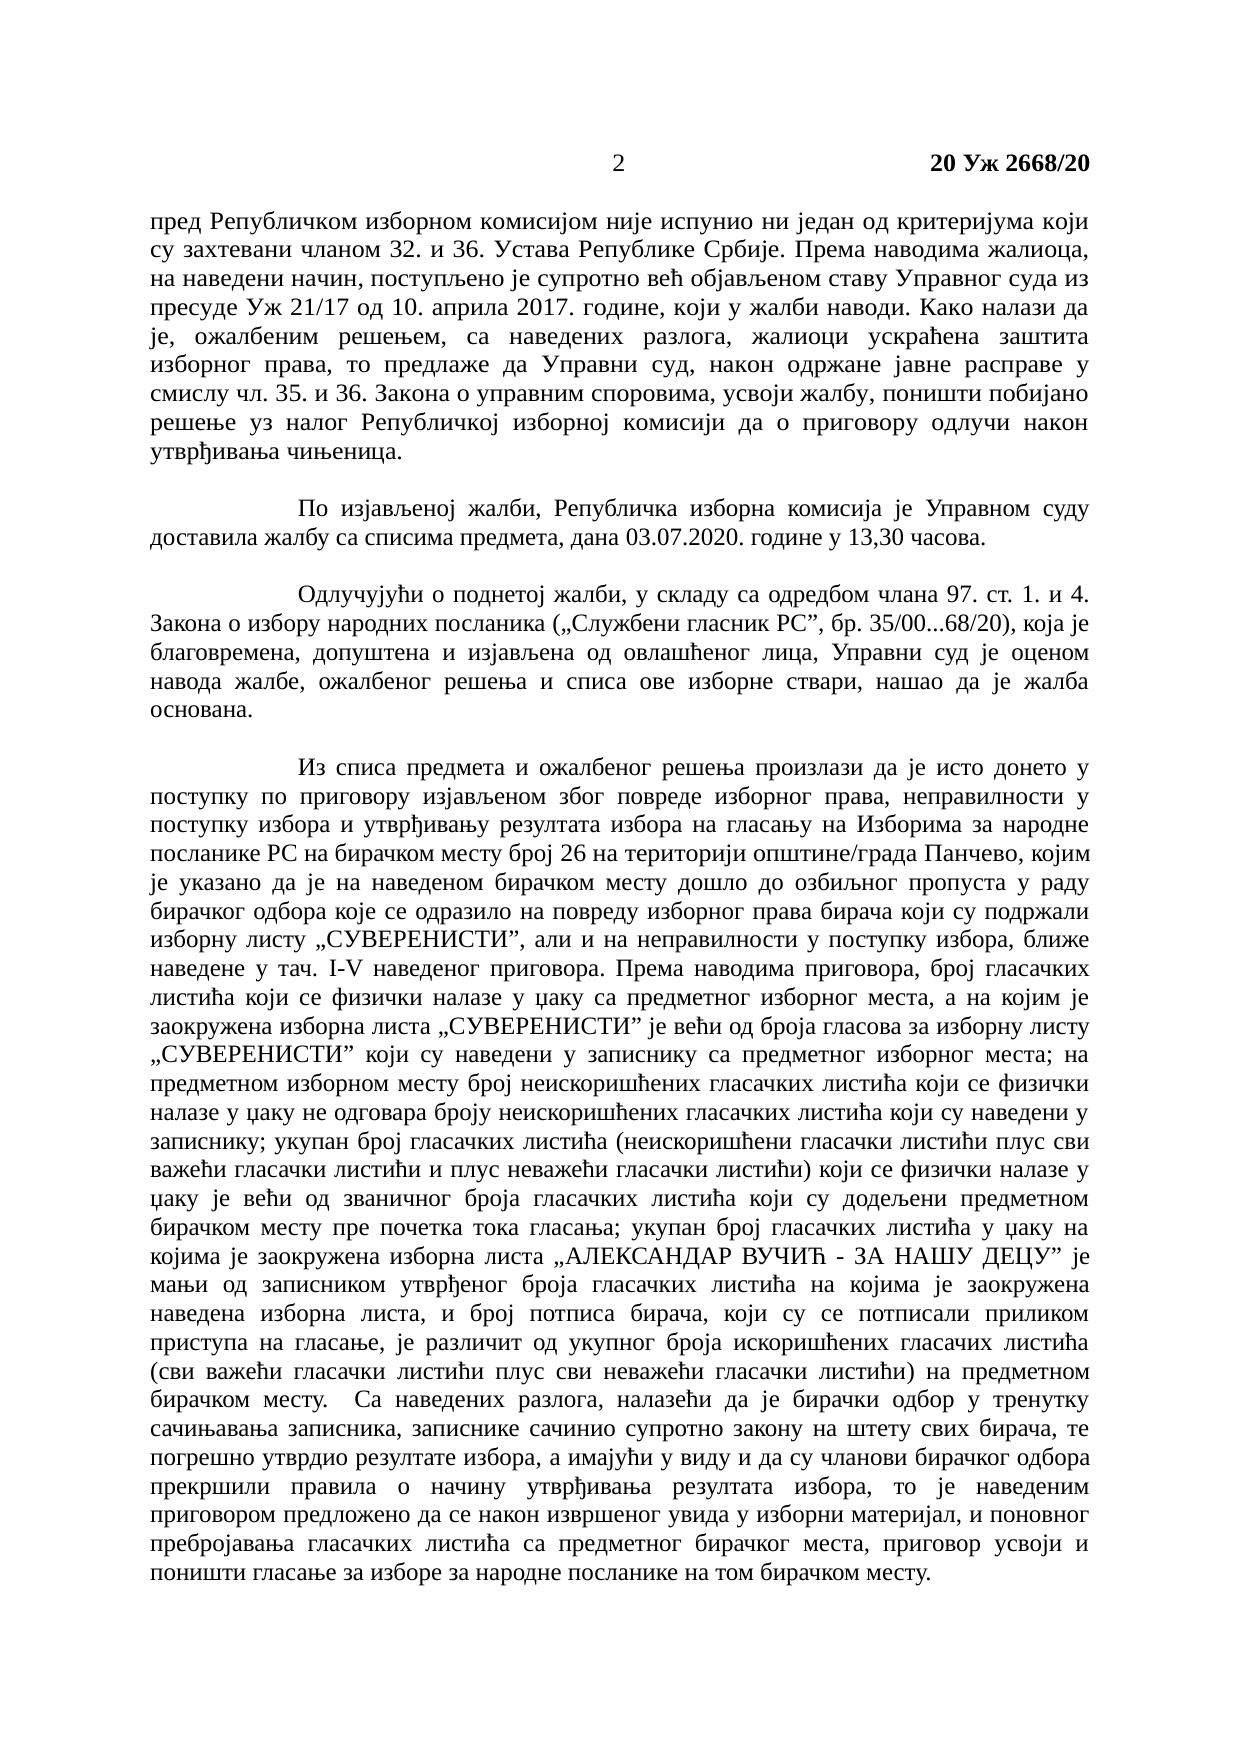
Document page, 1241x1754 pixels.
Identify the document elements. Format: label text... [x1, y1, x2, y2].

text пред Републичком изборном комисијом није испунио ни један од критеријума који су захтевани чланом 32. и 36. Устава Републике Србије. Према наводима жалиоца, на наведени начин, поступљено је супротно већ објављеном ставу Управног суда из пресуде Уж 21/17 од 10. априла 2017. године, који у жалби наводи. Како налази да је, ожалбеним решењем, са наведених разлога, жалиоци ускраћена заштита изборног права, то предлаже да Управни суд, након одржане јавне расправе у смислу чл. 35. и 36. Закона о управним споровима, усвоји жалбу, поништи побијано решење уз налог Републичкој изборној комисији да о приговору одлучи након утврђивања чињеница. [150, 206, 1090, 464]
text Одлучујући о поднетој жалби, у складу са одредбом члана 97. ст. 1. и 4. Закона о избору народних посланика („Службени гласник РС”, бр. 35/00...68/20), која је благовремена, допуштена и изјављена од овлашћеног лица, Управни суд је оценом навода жалбе, ожалбеног решења и списа ове изборне ствари, нашао да је жалба основана. [150, 579, 1090, 723]
text Из списа предмета и ожалбеног решења произлази да је исто донето у поступку по приговору изјављеном због повреде изборног права, неправилности у поступку избора и утврђивању резултата избора на гласању на Изборима за народне посланике РС на бирачком месту број 26 на територији општине/града Панчево, којим је указано да је на наведеном бирачком месту дошло до озбиљног пропуста у раду бирачког одбора које се одразило на повреду изборног права бирача који су подржали изборну листу „СУВЕРЕНИСТИ”, али и на неправилности у поступку избора, ближе наведене у тач. I-V наведеног приговора. Према наводима приговора, број гласачких листића који се физички налазе у џаку са предметног изборног места, а на којим је заокружена изборна листа „СУВЕРЕНИСТИ” је већи од броја гласова за изборну листу „СУВЕРЕНИСТИ” који су наведени у записнику са предметног изборног места; на предметном изборном месту број неискоришћених гласачких листића који се физички налазе у џаку не одговара броју неискоришћених гласачких листића који су наведени у записнику; укупан број гласачких листића (неискоришћени гласачки листићи плус сви важећи гласачки листићи и плус неважећи гласачки листићи) који се физички налазе у џаку је већи од званичног броја гласачких листића који су додељени предметном бирачком месту пре почетка тока гласања; укупан број гласачких листића у џаку на којима је заокружена изборна листа „АЛЕКСАНДАР ВУЧИЋ - ЗА НАШУ ДЕЦУ” је мањи од записником утврђеног броја гласачких листића на којима је заокружена наведена изборна листа, и број потписа бирача, који су се потписали приликом приступа на гласање, је различит од укупног броја искоришћених гласачих листића (сви важећи гласачки листићи плус сви неважећи гласачки листићи) на предметном бирачком месту. Са наведених разлога, налазећи да је бирачки одбор у тренутку сачињавања записника, записнике сачинио супротно закону на штету свих бирача, те погрешно утврдио резултате избора, а имајући у виду и да су чланови бирачког одбора прекршили правила о начину утврђивања резултата избора, то је наведеним приговором предложено да се након извршеног увида у изборни материјал, и поновног пребројавања гласачких листића са предметног бирачког места, приговор усвоји и поништи гласање за изборе за народне посланике на том бирачком месту. [150, 752, 1090, 1586]
text По изјављеној жалби, Републичка изборна комисија је Управном суду доставила жалбу са списима предмета, дана 03.07.2020. године у 13,30 часова. [150, 493, 1090, 551]
